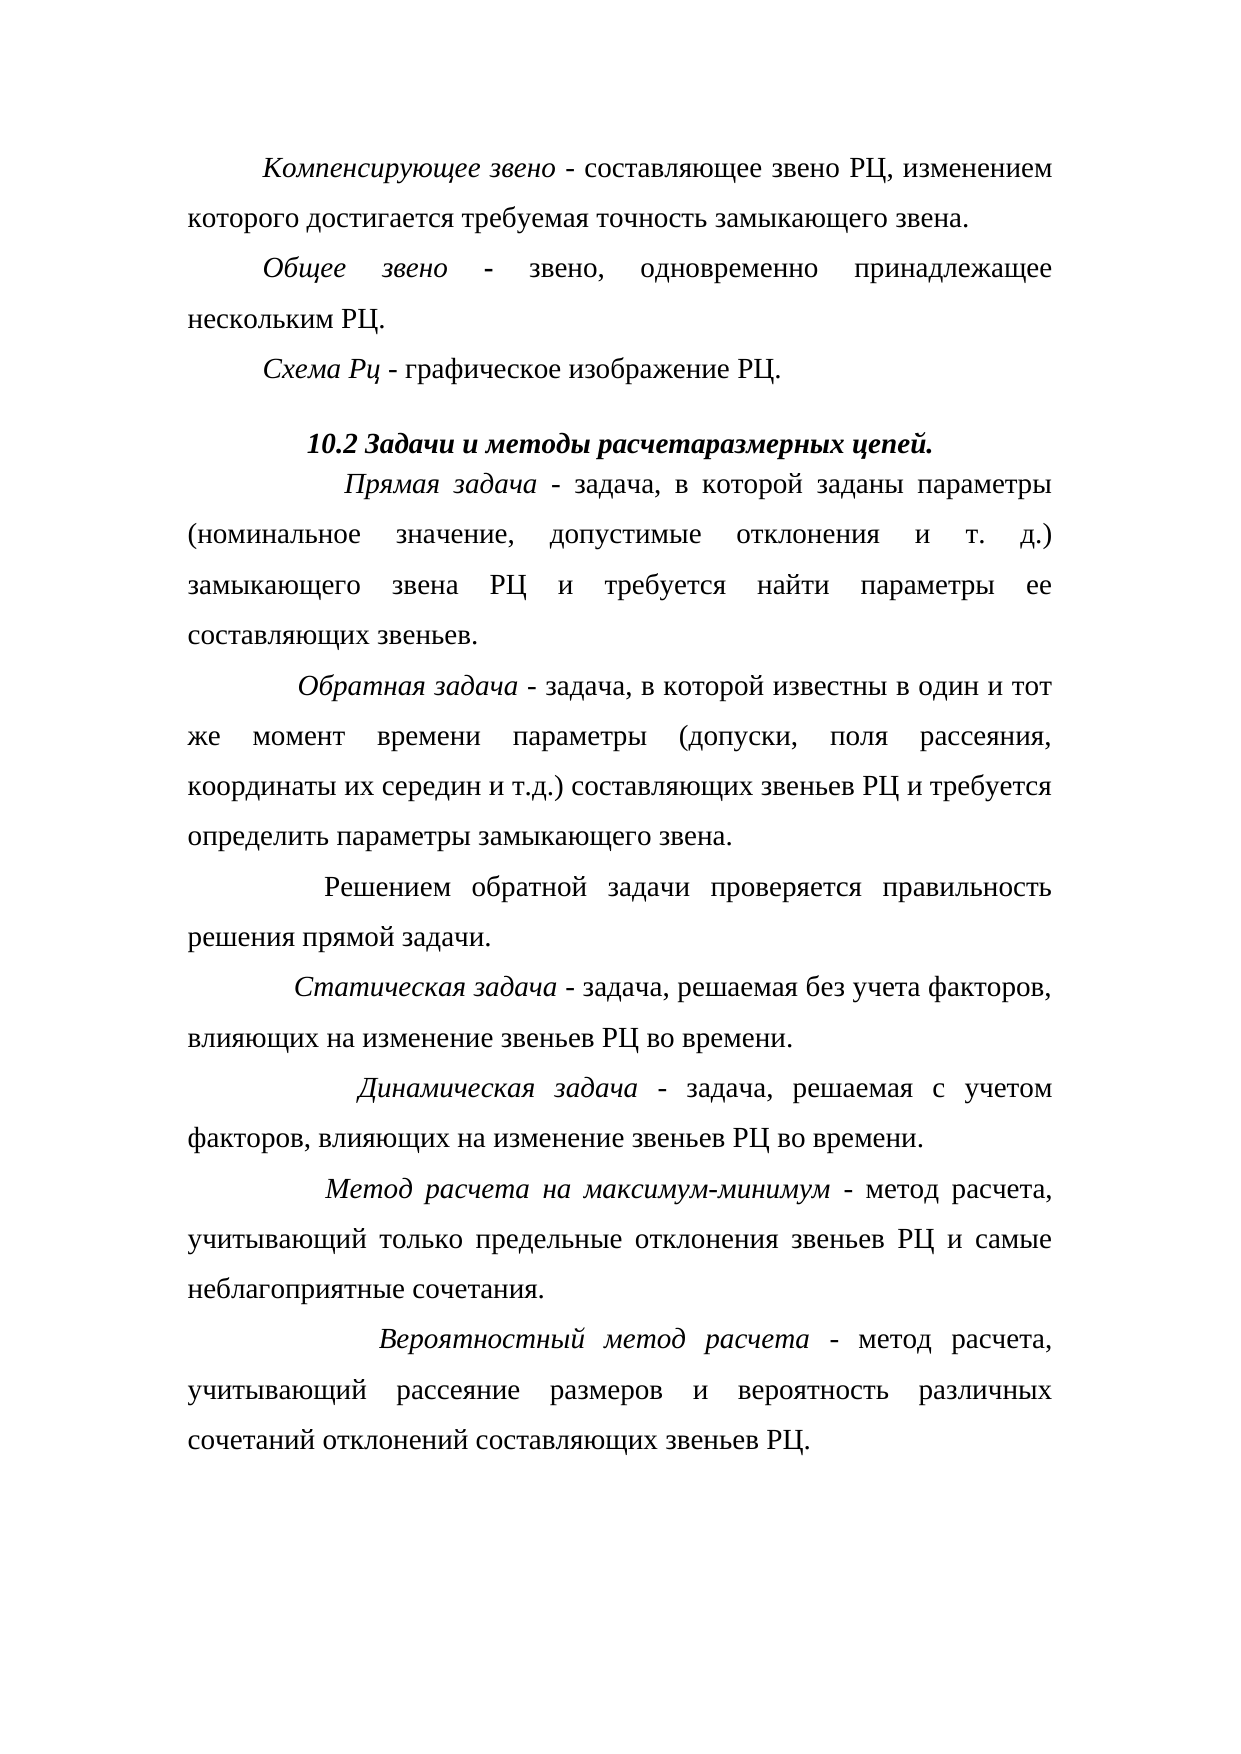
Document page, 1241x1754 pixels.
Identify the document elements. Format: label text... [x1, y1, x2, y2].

text Метод расчета на максимум-минимум - метод расчета, учитывающий только предельные отклонения звеньев РЦ и самые неблагоприятные сочетания. [187, 1171, 1053, 1305]
text Решением обратной задачи проверяется правильность решения прямой задачи. [187, 869, 1053, 953]
text Общее звено - звено, одновременно принадлежащее нескольким РЦ. [187, 251, 1053, 334]
text Обратная задача - задача, в которой известны в один и тот же момент времени параметры (допуски, поля рассеяния, координаты их середин и т.д.) составляющих звеньев РЦ и требуется определить параметры замыкающего звена. [187, 668, 1053, 852]
text Статическая задача - задача, решаемая без учета факторов, влияющих на изменение звеньев РЦ во времени. [187, 969, 1053, 1053]
subtitle 10.2 Задачи и методы расчетаразмерных цепей. [187, 427, 1053, 460]
text Динамическая задача - задача, решаемая с учетом факторов, влияющих на изменение звеньев РЦ во времени. [187, 1070, 1053, 1154]
text Компенсирующее звено - составляющее звено РЦ, изменением которого достигается требуемая точность замыкающего звена. [187, 150, 1053, 234]
text Схема Рц - графическое изображение РЦ. [187, 351, 1053, 385]
text Прямая задача - задача, в которой заданы параметры (номинальное значение, допустимые отклонения и т. д.) замыкающего звена РЦ и требуется найти параметры ее составляющих звеньев. [187, 466, 1053, 651]
text Вероятностный метод расчета - метод расчета, учитывающий рассеяние размеров и вероятность различных сочетаний отклонений составляющих звеньев РЦ. [187, 1322, 1053, 1456]
